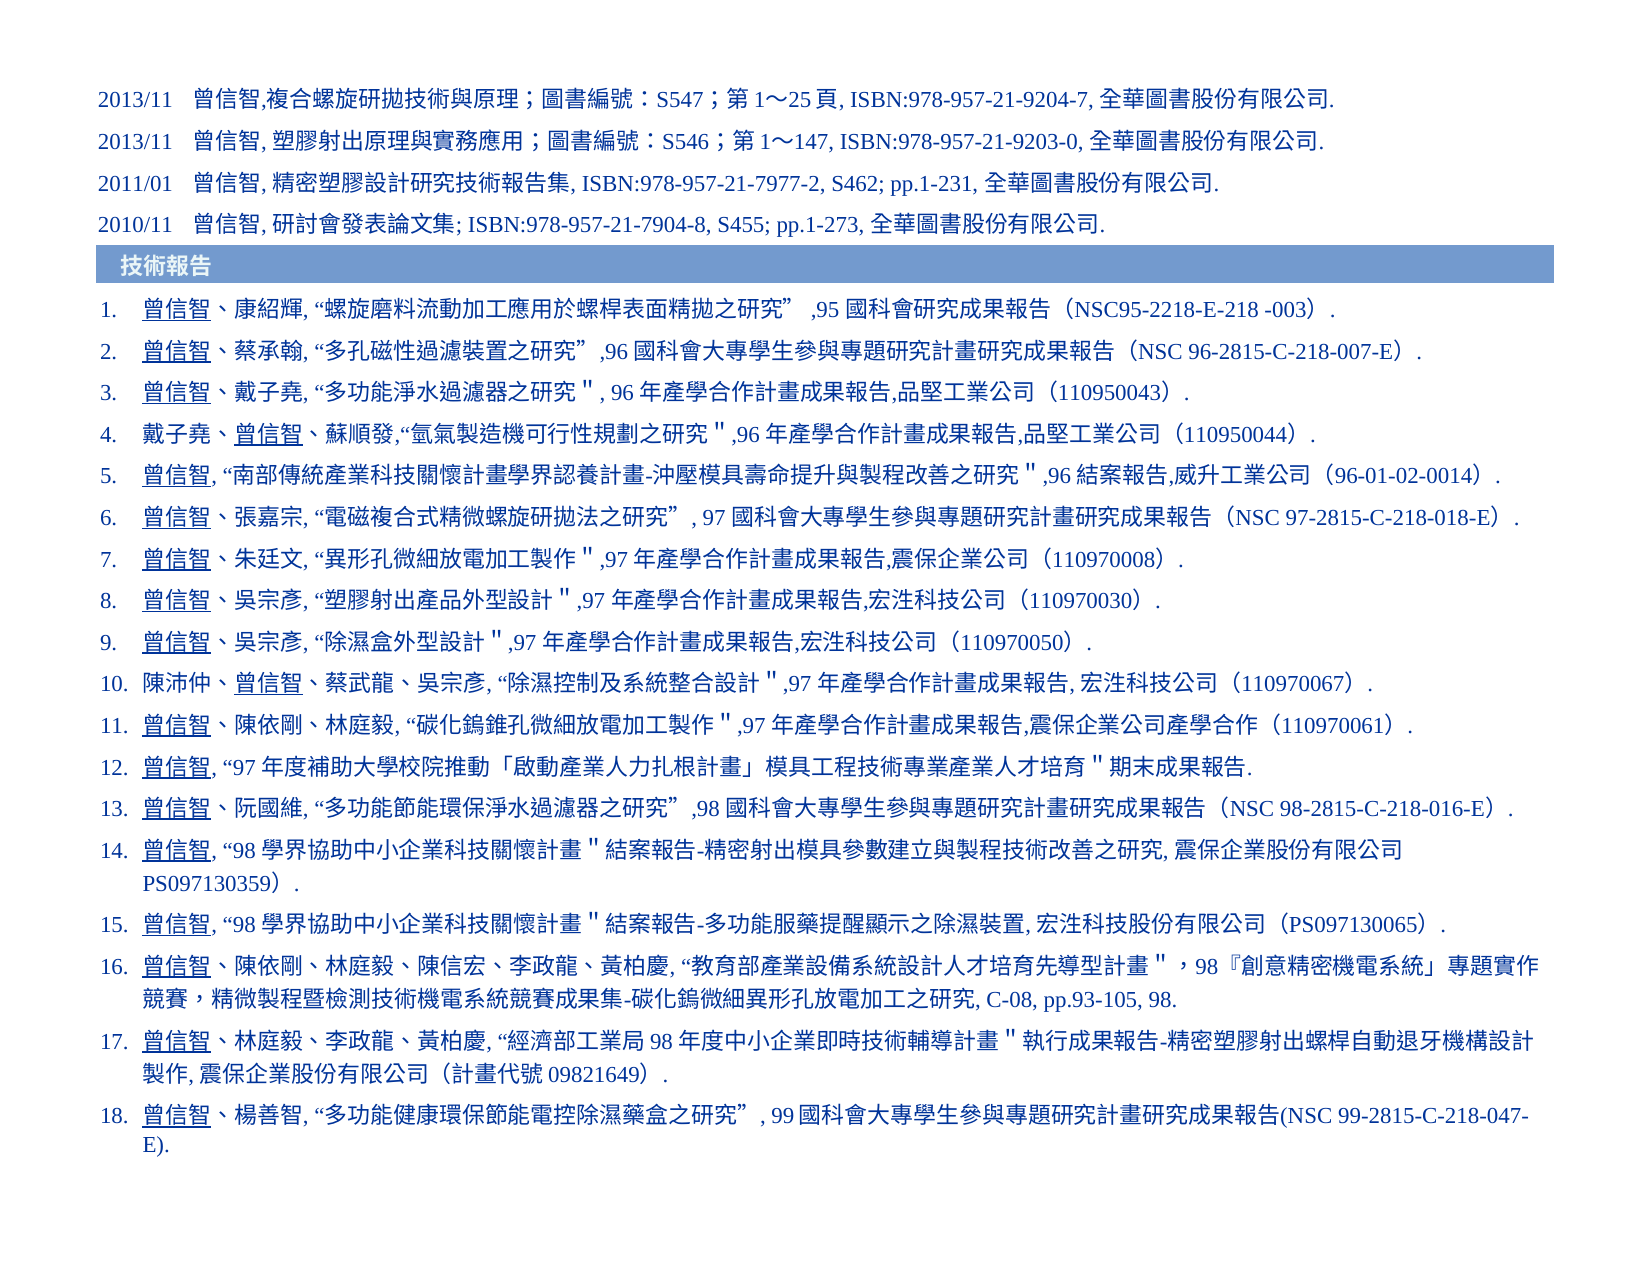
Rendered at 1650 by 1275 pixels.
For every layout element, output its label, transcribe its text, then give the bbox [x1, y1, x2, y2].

table_cell 2013/11 曾信智,複合螺旋研拋技術與原理；圖書編號：S547；第1～25頁, ISBN:978-957-21-9204-7, 全華圖書股份有限公司. 2013/11 曾信智, 塑膠射出原理與實務應用；圖書編號：S546；第1～147, ISBN:978-957-21-9203-0, 全華圖書股份有限公司. 2011/01 曾信智, 精密塑膠設計研究技術報告集, ISBN:978-957-21-7977-2, S462; pp.1-231, 全華圖書股份有限公司. 2010/11 曾信智, 研討會發表論文集; ISBN:978-957-21-7904-8, S455; pp.1-273, 全華圖書股份有限公司. [96, 75, 1554, 245]
table_header 曾信智、康紹輝, “螺旋磨料流動加工應用於螺桿表面精拋之研究” ,95 國科會研究成果報告（NSC95-2218-E-218 -003）. 曾信智、蔡承翰, “多孔磁性過濾裝置之研究”,96 國科會大專學生參與專題研究計畫研究成果報告（NSC 96-2815-C-218-007-E）. 曾信智、戴子堯, “多功能淨水過濾器之研究＂, 96 年產學合作計畫成果報告,品堅工業公司（110950043）. 戴子堯、曾信智、蘇順發,“氫氣製造機可行性規劃之研究＂,96 年產學合作計畫成果報告,品堅工業公司（110950044）. 曾信智, “南部傳統產業科技關懷計畫學界認養計畫-沖壓模具壽命提升與製程改善之研究＂,96 結案報告,威升工業公司（96-01-02-0014）. 曾信智、張嘉宗, “電磁複合式精微螺旋研拋法之研究”, 97 國科會大專學生參與專題研究計畫研究成果報告（NSC 97-2815-C-218-018-E）. 曾信智、朱廷文, “異形孔微細放電加工製作＂,97 年產學合作計畫成果報告,震保企業公司（110970008）. 曾信智、吳宗彥, “塑膠射出產品外型設計＂,97 年產學合作計畫成果報告,宏泩科技公司（110970030）. 曾信智、吳宗彥, “除濕盒外型設計＂,97 年產學合作計畫成果報告,宏泩科技公司（110970050）. 陳沛仲、曾信智、蔡武龍、吳宗彥, “除濕控制及系統整合設計＂,97 年產學合作計畫成果報告, 宏泩科技公司（110970067）. 曾信智、陳依剛、林庭毅, “碳化鎢錐孔微細放電加工製作＂,97 年產學合作計畫成果報告,震保企業公司產學合作（110970061）. 曾信智, “97 年度補助大學校院推動「啟動產業人力扎根計畫」模具工程技術專業產業人才培育＂期末成果報告. 曾信智、阮國維, “多功能節能環保淨水過濾器之研究”,98 國科會大專學生參與專題研究計畫研究成果報告（NSC 98-2815-C-218-016-E）. 曾信智, “98 學界協助中小企業科技關懷計畫＂結案報告-精密射出模具參數建立與製程技術改善之研究, 震保企業股份有限公司PS097130359）. 曾信智, “98 學界協助中小企業科技關懷計畫＂結案報告-多功能服藥提醒顯示之除濕裝置, 宏泩科技股份有限公司（PS097130065）. 曾信智、陳依剛、林庭毅、陳信宏、李政龍、黃柏慶, “教育部產業設備系統設計人才培育先導型計畫＂，98『創意精密機電系統」專題實作競賽，精微製程暨檢測技術機電系統競賽成果集-碳化鎢微細異形孔放電加工之研究, C-08, pp.93-105, 98. 曾信智、林庭毅、李政龍、黃柏慶, “經濟部工業局98 年度中小企業即時技術輔導計畫＂執行成果報告-精密塑膠射出螺桿自動退牙機構設計製作, 震保企業股份有限公司（計畫代號09821649）. 曾信智、楊善智, “多功能健康環保節能電控除濕藥盒之研究”, 99國科會大專學生參與專題研究計畫研究成果報告(NSC 99-2815-C-218-047-E). 曾信智、林庭毅、李政龍, “經濟部工業局98 年度北中南老舊工業區產業升級轉型輔導計畫＂執行成果報告-咖啡機加熱系統改良設計,大統營實業股份有限公司（計畫代號09850408）. 曾信智、林庭毅、李政龍、黃柏慶, “牙科舌側矯正托架一體成型之創新製作＂,98 年產學合作計畫成果報告,震保企業公司（110980065）. 曾信智、陳沛仲、蔡武龍、李政龍, “智慧型藥劑防潮及服藥提醒機產品開發＂,98 年產學合作計畫成果報告,宏泩科技公司（110980008）. 曾信智、李政龍、黃柏慶, “多功能電控除濕藥盒開發設計之研究＂, 98年國科會產學合作研究計畫成果報告,宏泩科技公司(NSC98-2622-E- 218-001-CC3). 曾信智、林庭毅、李政龍, “經濟部工業局99年度因應貿易自由化加強產業輔導之共通性輔導計畫-咖啡機壓合機構改良設計製作,大統營實業股份有限公司 (計畫代號09930386). 曾信智, “99學界協助中小企業科技關懷計畫＂結案報告-沙發傢俱造型及機構創新設計, 福培實業有限公司 (110980439). 曾信智, “99學界協助中小企業科技關懷計畫＂結案報告-精密金屬射出齒科矯正器開發設計之研究, 震保企業公司 (110980440). 曾信智、劉佳威、江明皇、溫仕帆、鄧光志、劉丞哲, “模具鋼氮化及真空熱處理之實習＂， 100年產學合作計畫成果報告, 興光工業公司 曾信智、林庭毅、李政龍, “經濟部工業局98年度北中南老舊工業區產業升級轉型輔導計畫＂執行成果報告-咖啡機加熱系統改良設計,大統營實業股份有限公司 (計畫代號09850408). [98, 285, 1552, 1163]
table_cell 技術報告 [96, 245, 1554, 283]
